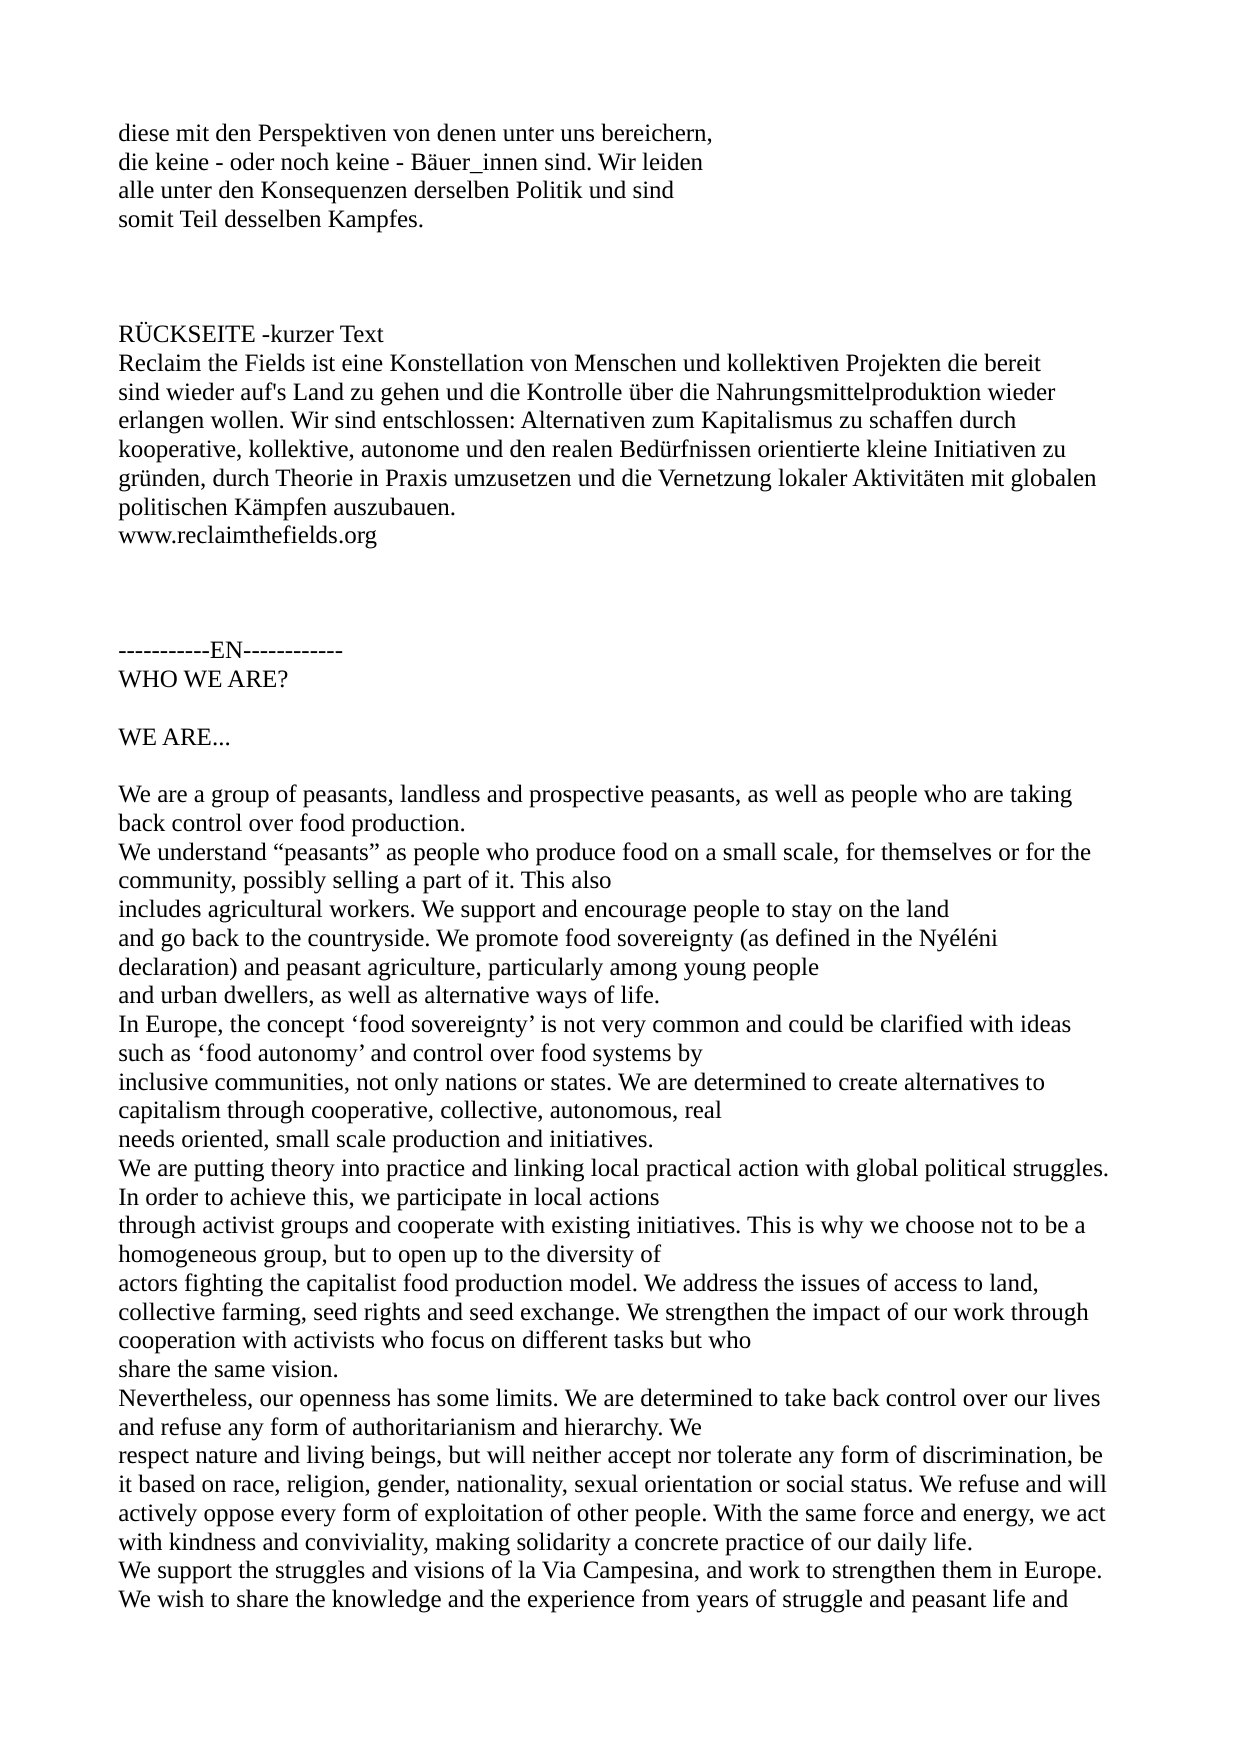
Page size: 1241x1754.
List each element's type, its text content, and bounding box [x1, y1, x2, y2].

text sind wieder auf's Land zu gehen und die Kontrolle über die Nahrungsmittelproduktion wieder [118, 377, 1122, 406]
text diese mit den Perspektiven von denen unter uns bereichern, [118, 118, 1122, 147]
text actors fighting the capitalist food production model. We address the issues of access to land, collective farming, seed rights and seed exchange. We strengthen the impact of our work through cooperation with activists who focus on different tasks but who [118, 1268, 1122, 1354]
text We support the struggles and visions of la Via Campesina, and work to strengthen them in Europe. [118, 1556, 1122, 1584]
text and urban dwellers, as well as alternative ways of life. [118, 981, 1122, 1009]
text needs oriented, small scale production and initiatives. [118, 1124, 1122, 1153]
text In Europe, the concept ‘food sovereignty’ is not very common and could be clarified with ideas such as ‘food autonomy’ and control over food systems by [118, 1009, 1122, 1067]
text share the same vision. [118, 1354, 1122, 1383]
text includes agricultural workers. We support and encourage people to stay on the land [118, 894, 1122, 923]
text alle unter den Konsequenzen derselben Politik und sind [118, 176, 1122, 204]
text We understand “peasants” as people who produce food on a small scale, for themselves or for the community, possibly selling a part of it. This also [118, 837, 1122, 894]
text RÜCKSEITE -kurzer Text Reclaim the Fields ist eine Konstellation von Menschen und kollektiven Projekten die bereit [118, 319, 1122, 377]
text inclusive communities, not only nations or states. We are determined to create alternatives to capitalism through cooperative, collective, autonomous, real [118, 1067, 1122, 1124]
text and go back to the countryside. We promote food sovereignty (as defined in the Nyéléni declaration) and peasant agriculture, particularly among young people [118, 923, 1122, 981]
text somit Teil desselben Kampfes. [118, 204, 1122, 233]
text through activist groups and cooperate with existing initiatives. This is why we choose not to be a homogeneous group, but to open up to the diversity of [118, 1211, 1122, 1268]
text Nevertheless, our openness has some limits. We are determined to take back control over our lives and refuse any form of authoritarianism and hierarchy. We [118, 1383, 1122, 1441]
text -----------EN------------ WHO WE ARE? WE ARE... [118, 636, 1122, 779]
text erlangen wollen. Wir sind entschlossen: Alternativen zum Kapitalismus zu schaffen durch kooperative, kollektive, autonome und den realen Bedürfnissen orientierte kleine Initiativen zu gründen, durch Theorie in Praxis umzusetzen und die Vernetzung lokaler Aktivitäten mit globalen politischen Kämpfen auszubauen. [118, 406, 1122, 521]
text www.reclaimthefields.org [118, 521, 1122, 549]
text We wish to share the knowledge and the experience from years of struggle and peasant life and [118, 1584, 1122, 1613]
text We are putting theory into practice and linking local practical action with global political struggles. In order to achieve this, we participate in local actions [118, 1153, 1122, 1211]
text We are a group of peasants, landless and prospective peasants, as well as people who are taking back control over food production. [118, 779, 1122, 837]
text die keine - oder noch keine - Bäuer_innen sind. Wir leiden [118, 147, 1122, 176]
text respect nature and living beings, but will neither accept nor tolerate any form of discrimination, be it based on race, religion, gender, nationality, sexual orientation or social status. We refuse and will actively oppose every form of exploitation of other people. With the same force and energy, we act with kindness and conviviality, making solidarity a concrete practice of our daily life. [118, 1441, 1122, 1556]
